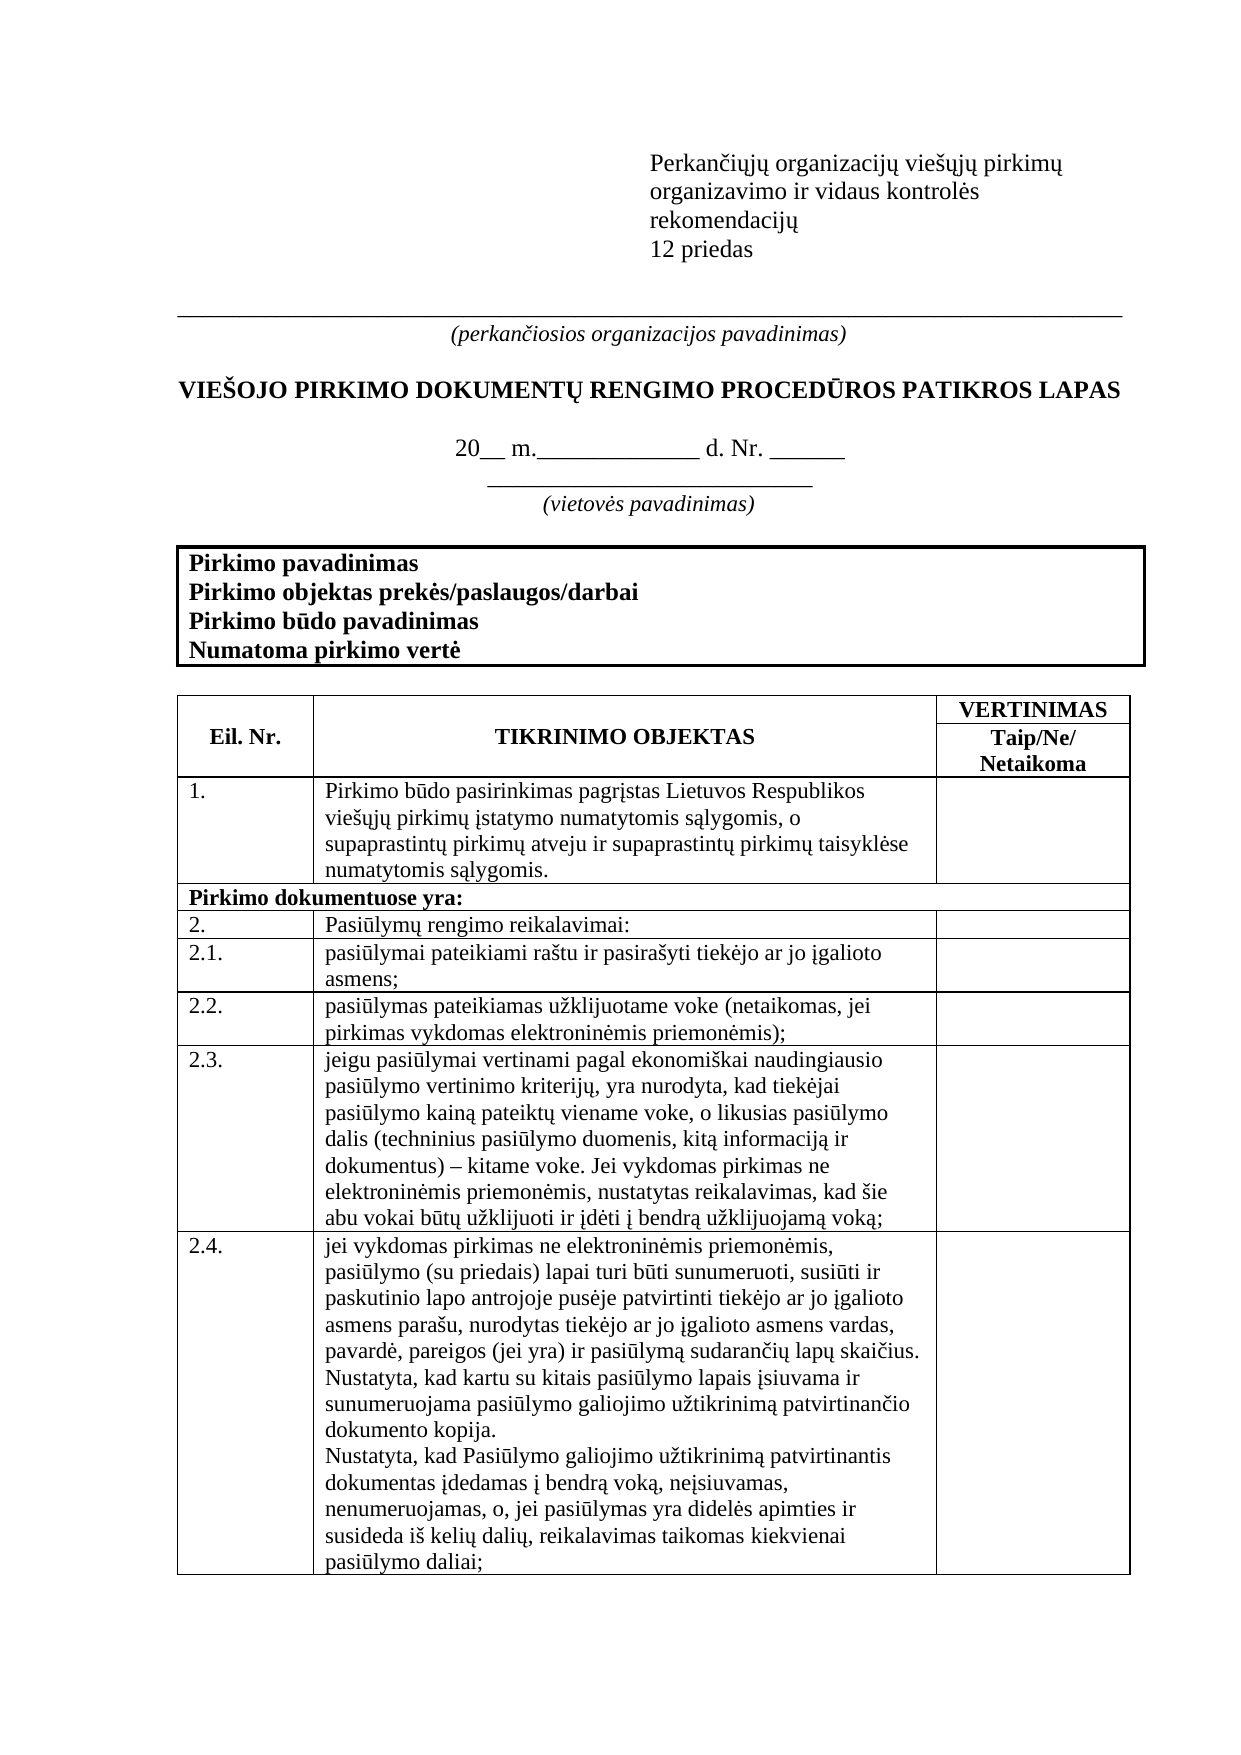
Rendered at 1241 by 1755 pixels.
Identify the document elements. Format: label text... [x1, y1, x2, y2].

table_cell 2.3. [178, 1046, 313, 1231]
table_cell jei vykdomas pirkimas ne elektroninėmis priemonėmis, pasiūlymo (su priedais) lapai turi būti sunumeruoti, susiūti ir paskutinio lapo antrojoje pusėje patvirtinti tiekėjo ar jo įgalioto asmens parašu, nurodytas tiekėjo ar jo įgalioto asmens vardas, pavardė, pareigos (jei yra) ir pasiūlymą sudarančių lapų skaičius. Nustatyta, kad kartu su kitais pasiūlymo lapais įsiuvama ir sunumeruojama pasiūlymo galiojimo užtikrinimą patvirtinančio dokumento kopija. Nustatyta, kad Pasiūlymo galiojimo užtikrinimą patvirtinantis dokumentas įdedamas į bendrą voką, neįsiuvamas, nenumeruojamas, o, jei pasiūlymas yra didelės apimties ir susideda iš kelių dalių, reikalavimas taikomas kiekvienai pasiūlymo daliai; [314, 1232, 936, 1574]
table_cell 2. [178, 911, 313, 938]
table_cell [937, 993, 1129, 1045]
table_cell [937, 911, 1129, 938]
text Perkančiųjų organizacijų viešųjų pirkimų [649, 148, 1122, 176]
table_header Eil. Nr. [178, 696, 313, 776]
text (vietovės pavadinimas) [177, 490, 1122, 517]
table_cell jeigu pasiūlymai vertinami pagal ekonomiškai naudingiausio pasiūlymo vertinimo kriterijų, yra nurodyta, kad tiekėjai pasiūlymo kainą pateiktų viename voke, o likusias pasiūlymo dalis (techninius pasiūlymo duomenis, kitą informaciją ir dokumentus) – kitame voke. Jei vykdomas pirkimas ne elektroninėmis priemonėmis, nustatytas reikalavimas, kad šie abu vokai būtų užklijuoti ir įdėti į bendrą užklijuojamą voką; [314, 1046, 936, 1231]
text _ [177, 291, 1122, 316]
table_header VERTINIMAS [937, 696, 1129, 723]
table_cell 2.2. [178, 993, 313, 1045]
text rekomendacijų [649, 205, 1122, 234]
table_cell Taip/Ne/ Netaikoma [937, 724, 1129, 776]
table_header Pirkimo pavadinimas Pirkimo objektas prekės/paslaugos/darbai Pirkimo būdo pavadinimas Numatoma pirkimo vertė [179, 549, 1143, 663]
table_cell Pirkimo būdo pasirinkimas pagrįstas Lietuvos Respublikos viešųjų pirkimų įstatymo numatytomis sąlygomis, o supaprastintų pirkimų atveju ir supaprastintų pirkimų taisyklėse numatytomis sąlygomis. [314, 778, 936, 883]
table_cell [937, 1046, 1129, 1231]
text organizavimo ir vidaus kontrolės [649, 176, 1122, 205]
text (perkančiosios organizacijos pavadinimas) [177, 320, 1122, 346]
text __________________________ [177, 461, 1122, 490]
table_cell 1. [178, 778, 313, 883]
table_cell Pasiūlymų rengimo reikalavimai: [314, 911, 936, 938]
table_cell [937, 778, 1129, 883]
table_cell 2.1. [178, 939, 313, 991]
text 12 priedas [649, 234, 1122, 263]
table_cell pasiūlymas pateikiamas užklijuotame voke (netaikomas, jei pirkimas vykdomas elektroninėmis priemonėmis); [314, 993, 936, 1045]
table_cell pasiūlymai pateikiami raštu ir pasirašyti tiekėjo ar jo įgalioto asmens; [314, 939, 936, 991]
table_cell 2.4. [178, 1232, 313, 1574]
text 20__ m._____________ d. Nr. ______ [177, 433, 1122, 461]
text VIEŠOJO PIRKIMO DOKUMENTŲ RENGIMO PROCEDŪROS PATIKROS LAPAS [177, 375, 1122, 404]
table_cell [937, 939, 1129, 991]
table_cell [937, 1232, 1129, 1574]
table_cell Pirkimo dokumentuose yra: [178, 884, 1129, 910]
table_header TIKRINIMO OBJEKTAS [314, 696, 936, 776]
